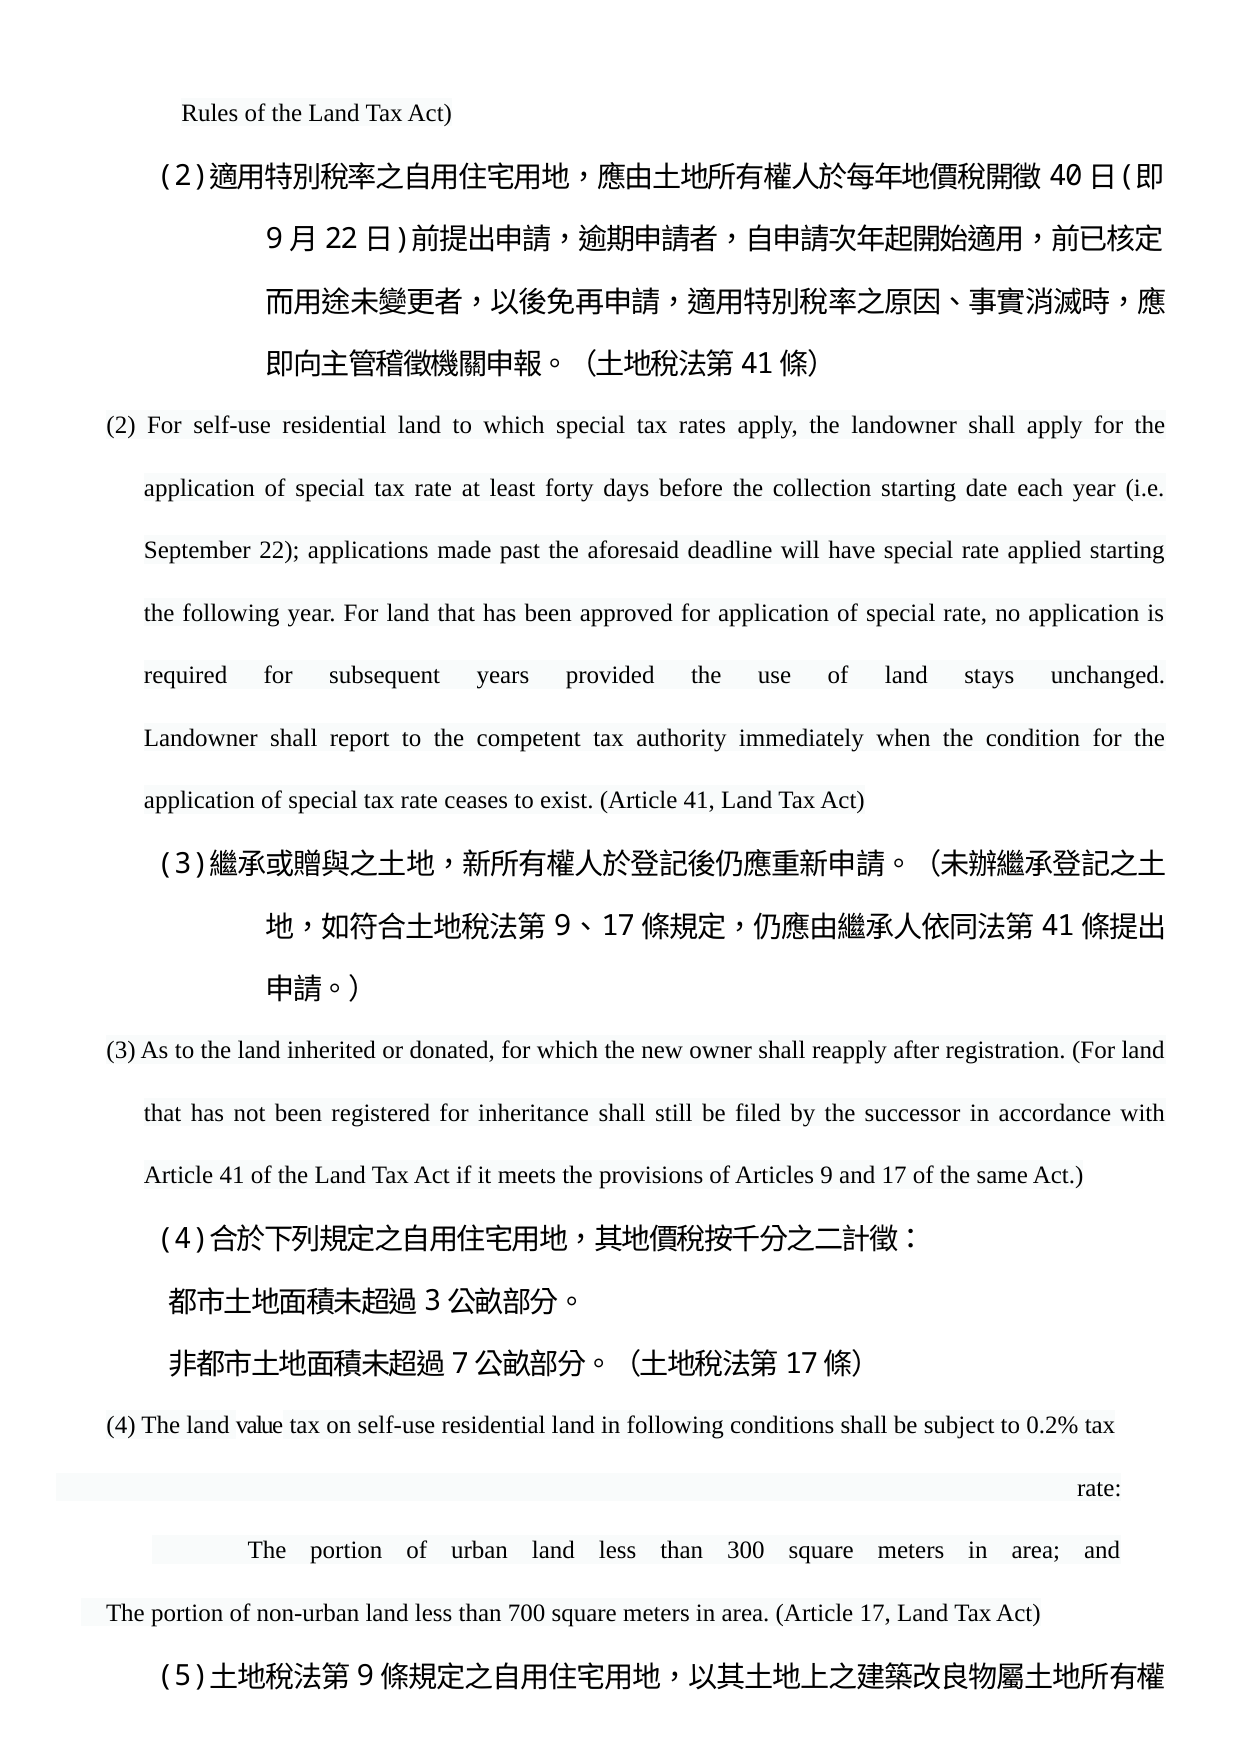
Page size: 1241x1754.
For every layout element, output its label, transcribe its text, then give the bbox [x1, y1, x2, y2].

text 都市土地面積未超過3公畝部分。 [169, 1258, 1121, 1320]
text (4) The land value tax on self-use residential land in following conditions shall be subject to 0.2% tax [106, 1383, 1166, 1445]
text 非都市土地面積未超過7公畝部分。（土地稅法第17條） [169, 1320, 1121, 1383]
text (2) For self-use residential land to which special tax rates apply, the landowner shall apply for the application of special tax rate at least forty days before the collection starting date each year (i.e. September 22); applications made past the aforesaid deadline will have special rate applied starting the following year. For land that has been approved for application of special rate, no application is required for subsequent years provided the use of land stays unchanged. Landowner shall report to the competent tax authority immediately when the condition for the application of special tax rate ceases to exist. (Article 41, Land Tax Act) [106, 383, 1166, 820]
text (3) As to the land inherited or donated, for which the new owner shall reapply after registration. (For land that has not been registered for inheritance shall still be filed by the successor in accordance with Article 41 of the Land Tax Act if it meets the provisions of Articles 9 and 17 of the same Act.) [106, 1008, 1166, 1195]
text rate: The portion of urban land less than 300 square meters in area; and The portion of non-urban land less than 700 square meters in area. (Article 17, Land Tax Act) [56, 1445, 1121, 1633]
list 適用特別稅率之自用住宅用地，應由土地所有權人於每年地價稅開徵40日(即9月22日)前提出申請，逾期申請者，自申請次年起開始適用，前已核定而用途未變更者，以後免再申請，適用特別稅率之原因、事實消滅時，應即向主管稽徵機關申報。（土地稅法第41條） [156, 133, 1166, 383]
text Rules of the Land Tax Act) [156, 70, 1166, 133]
list 繼承或贈與之土地，新所有權人於登記後仍應重新申請。（未辦繼承登記之土地，如符合土地稅法第9、17條規定，仍應由繼承人依同法第41條提出申請。） [156, 820, 1166, 1008]
list 土地稅法第9條規定之自用住宅用地，以其土地上之建築改良物屬土地所有權 [156, 1633, 1166, 1695]
list 合於下列規定之自用住宅用地，其地價稅按千分之二計徵： [156, 1195, 1166, 1258]
